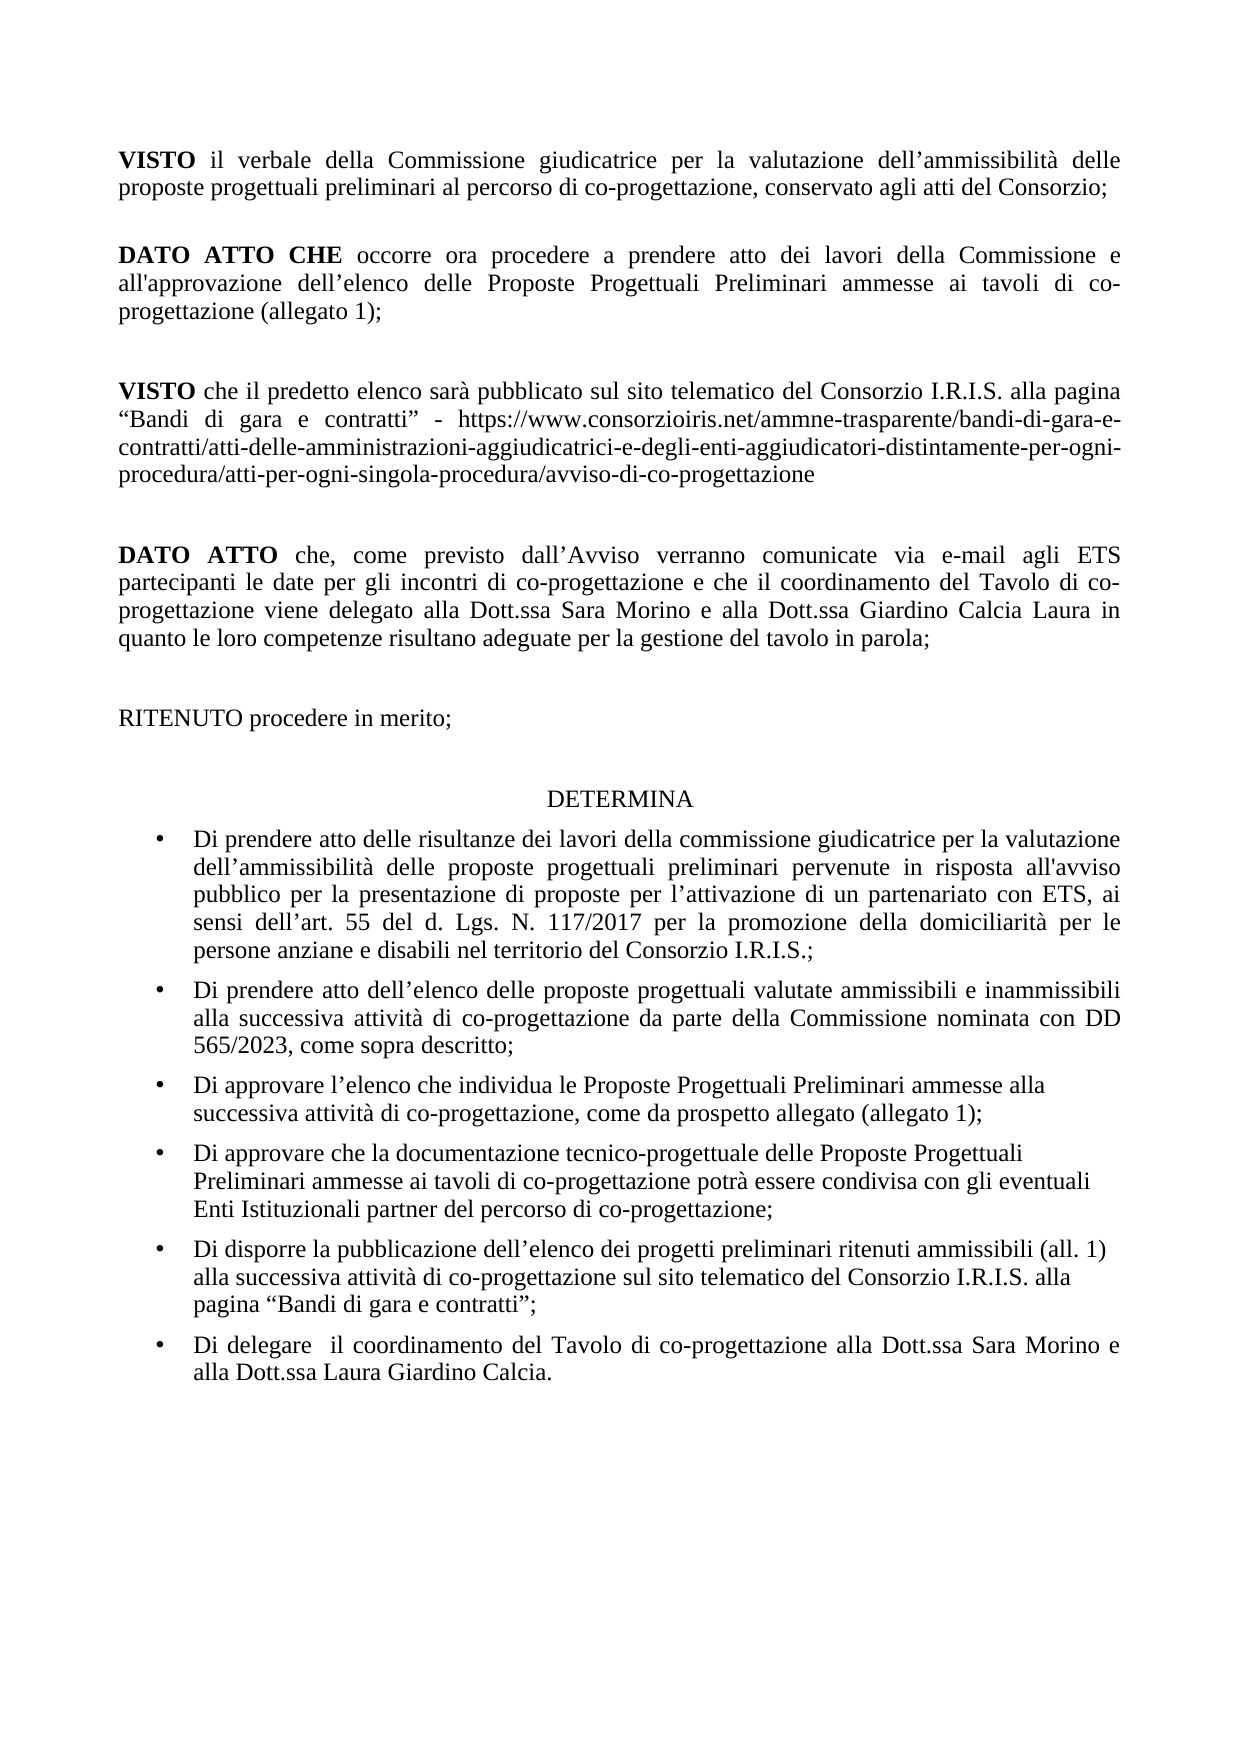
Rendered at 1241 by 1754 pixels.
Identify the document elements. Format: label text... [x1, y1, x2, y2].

text RITENUTO procedere in merito; [118, 704, 1122, 732]
list Di delegare il coordinamento del Tavolo di co-progettazione alla Dott.ssa Sara Morino e alla Dott.ssa Laura Giardino Calcia. [156, 1331, 1122, 1386]
text VISTO che il predetto elenco sarà pubblicato sul sito telematico del Consorzio I.R.I.S. alla pagina “Bandi di gara e contratti” - https://www.consorzioiris.net/ammne-trasparente/bandi-di-gara-e-contratti/atti-delle-amministrazioni-aggiudicatrici-e-degli-enti-aggiudicatori-distintamente-per-ogni-procedura/atti-per-ogni-singola-procedura/avviso-di-co-progettazione [118, 377, 1122, 488]
list Di disporre la pubblicazione dell’elenco dei progetti preliminari ritenuti ammissibili (all. 1) alla successiva attività di co-progettazione sul sito telematico del Consorzio I.R.I.S. alla pagina “Bandi di gara e contratti”; [156, 1235, 1122, 1318]
list Di approvare l’elenco che individua le Proposte Progettuali Preliminari ammesse alla successiva attività di co-progettazione, come da prospetto allegato (allegato 1); [156, 1072, 1122, 1127]
text DETERMINA [118, 785, 1122, 812]
list Di prendere atto delle risultanze dei lavori della commissione giudicatrice per la valutazione dell’ammissibilità delle proposte progettuali preliminari pervenute in risposta all'avviso pubblico per la presentazione di proposte per l’attivazione di un partenariato con ETS, ai sensi dell’art. 55 del d. Lgs. N. 117/2017 per la promozione della domiciliarità per le persone anziane e disabili nel territorio del Consorzio I.R.I.S.; [156, 825, 1122, 963]
text DATO ATTO CHE occorre ora procedere a prendere atto dei lavori della Commissione e all'approvazione dell’elenco delle Proposte Progettuali Preliminari ammesse ai tavoli di co-progettazione (allegato 1); [118, 241, 1122, 324]
list Di approvare che la documentazione tecnico-progettuale delle Proposte Progettuali Preliminari ammesse ai tavoli di co-progettazione potrà essere condivisa con gli eventuali Enti Istituzionali partner del percorso di co-progettazione; [156, 1139, 1122, 1223]
list Di prendere atto dell’elenco delle proposte progettuali valutate ammissibili e inammissibili alla successiva attività di co-progettazione da parte della Commissione nominata con DD 565/2023, come sopra descritto; [156, 976, 1122, 1059]
text DATO ATTO che, come previsto dall’Avviso verranno comunicate via e-mail agli ETS partecipanti le date per gli incontri di co-progettazione e che il coordinamento del Tavolo di co-progettazione viene delegato alla Dott.ssa Sara Morino e alla Dott.ssa Giardino Calcia Laura in quanto le loro competenze risultano adeguate per la gestione del tavolo in parola; [118, 541, 1122, 652]
text VISTO il verbale della Commissione giudicatrice per la valutazione dell’ammissibilità delle proposte progettuali preliminari al percorso di co-progettazione, conservato agli atti del Consorzio; [118, 146, 1122, 201]
